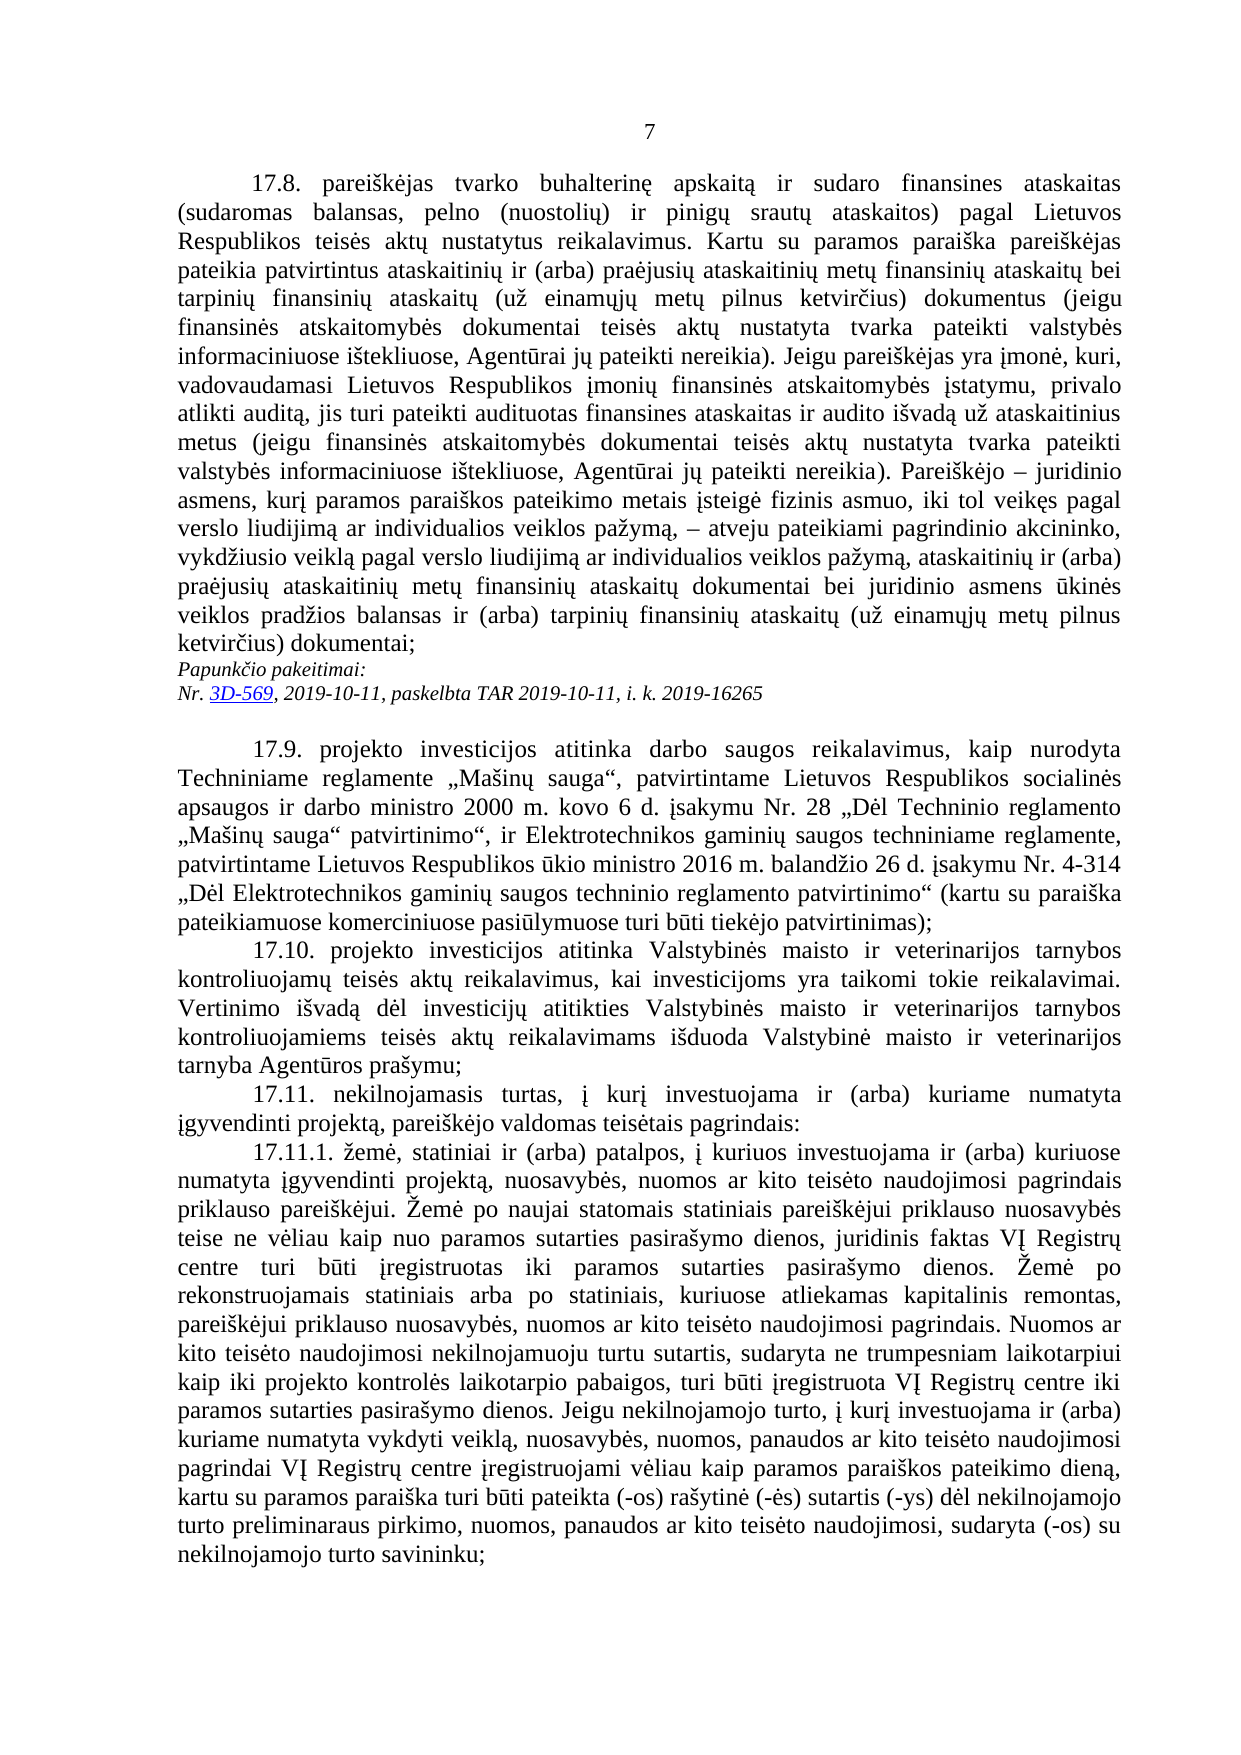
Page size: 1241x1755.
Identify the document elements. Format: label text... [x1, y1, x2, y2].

text 17.9. projekto investicijos atitinka darbo saugos reikalavimus, kaip nurodyta Techniniame reglamente „Mašinų sauga“, patvirtintame Lietuvos Respublikos socialinės apsaugos ir darbo ministro 2000 m. kovo 6 d. įsakymu Nr. 28 „Dėl Techninio reglamento „Mašinų sauga“ patvirtinimo“, ir Elektrotechnikos gaminių saugos techniniame reglamente, patvirtintame Lietuvos Respublikos ūkio ministro 2016 m. balandžio 26 d. įsakymu Nr. 4-314 „Dėl Elektrotechnikos gaminių saugos techninio reglamento patvirtinimo“ (kartu su paraiška pateikiamuose komerciniuose pasiūlymuose turi būti tiekėjo patvirtinimas); [177, 734, 1122, 935]
text 17.10. projekto investicijos atitinka Valstybinės maisto ir veterinarijos tarnybos kontroliuojamų teisės aktų reikalavimus, kai investicijoms yra taikomi tokie reikalavimai. Vertinimo išvadą dėl investicijų atitikties Valstybinės maisto ir veterinarijos tarnybos kontroliuojamiems teisės aktų reikalavimams išduoda Valstybinė maisto ir veterinarijos tarnyba Agentūros prašymu; [177, 935, 1122, 1079]
text Papunkčio pakeitimai: [177, 657, 1122, 681]
text 17.8. pareiškėjas tvarko buhalterinę apskaitą ir sudaro finansines ataskaitas (sudaromas balansas, pelno (nuostolių) ir pinigų srautų ataskaitos) pagal Lietuvos Respublikos teisės aktų nustatytus reikalavimus. Kartu su paramos paraiška pareiškėjas pateikia patvirtintus ataskaitinių ir (arba) praėjusių ataskaitinių metų finansinių ataskaitų bei tarpinių finansinių ataskaitų (už einamųjų metų pilnus ketvirčius) dokumentus (jeigu finansinės atskaitomybės dokumentai teisės aktų nustatyta tvarka pateikti valstybės informaciniuose ištekliuose, Agentūrai jų pateikti nereikia). Jeigu pareiškėjas yra įmonė, kuri, vadovaudamasi Lietuvos Respublikos įmonių finansinės atskaitomybės įstatymu, privalo atlikti auditą, jis turi pateikti audituotas finansines ataskaitas ir audito išvadą už ataskaitinius metus (jeigu finansinės atskaitomybės dokumentai teisės aktų nustatyta tvarka pateikti valstybės informaciniuose ištekliuose, Agentūrai jų pateikti nereikia). Pareiškėjo – juridinio asmens, kurį paramos paraiškos pateikimo metais įsteigė fizinis asmuo, iki tol veikęs pagal verslo liudijimą ar individualios veiklos pažymą, – atveju pateikiami pagrindinio akcininko, vykdžiusio veiklą pagal verslo liudijimą ar individualios veiklos pažymą, ataskaitinių ir (arba) praėjusių ataskaitinių metų finansinių ataskaitų dokumentai bei juridinio asmens ūkinės veiklos pradžios balansas ir (arba) tarpinių finansinių ataskaitų (už einamųjų metų pilnus ketvirčius) dokumentai; [177, 168, 1122, 657]
text 17.11.1. žemė, statiniai ir (arba) patalpos, į kuriuos investuojama ir (arba) kuriuose numatyta įgyvendinti projektą, nuosavybės, nuomos ar kito teisėto naudojimosi pagrindais priklauso pareiškėjui. Žemė po naujai statomais statiniais pareiškėjui priklauso nuosavybės teise ne vėliau kaip nuo paramos sutarties pasirašymo dienos, juridinis faktas VĮ Registrų centre turi būti įregistruotas iki paramos sutarties pasirašymo dienos. Žemė po rekonstruojamais statiniais arba po statiniais, kuriuose atliekamas kapitalinis remontas, pareiškėjui priklauso nuosavybės, nuomos ar kito teisėto naudojimosi pagrindais. Nuomos ar kito teisėto naudojimosi nekilnojamuoju turtu sutartis, sudaryta ne trumpesniam laikotarpiui kaip iki projekto kontrolės laikotarpio pabaigos, turi būti įregistruota VĮ Registrų centre iki paramos sutarties pasirašymo dienos. Jeigu nekilnojamojo turto, į kurį investuojama ir (arba) kuriame numatyta vykdyti veiklą, nuosavybės, nuomos, panaudos ar kito teisėto naudojimosi pagrindai VĮ Registrų centre įregistruojami vėliau kaip paramos paraiškos pateikimo dieną, kartu su paramos paraiška turi būti pateikta (-os) rašytinė (-ės) sutartis (-ys) dėl nekilnojamojo turto preliminaraus pirkimo, nuomos, panaudos ar kito teisėto naudojimosi, sudaryta (-os) su nekilnojamojo turto savininku; [177, 1137, 1122, 1568]
text 17.11. nekilnojamasis turtas, į kurį investuojama ir (arba) kuriame numatyta įgyvendinti projektą, pareiškėjo valdomas teisėtais pagrindais: [177, 1079, 1122, 1137]
text Nr. 3D-569, 2019-10-11, paskelbta TAR 2019-10-11, i. k. 2019-16265 [177, 681, 1122, 705]
